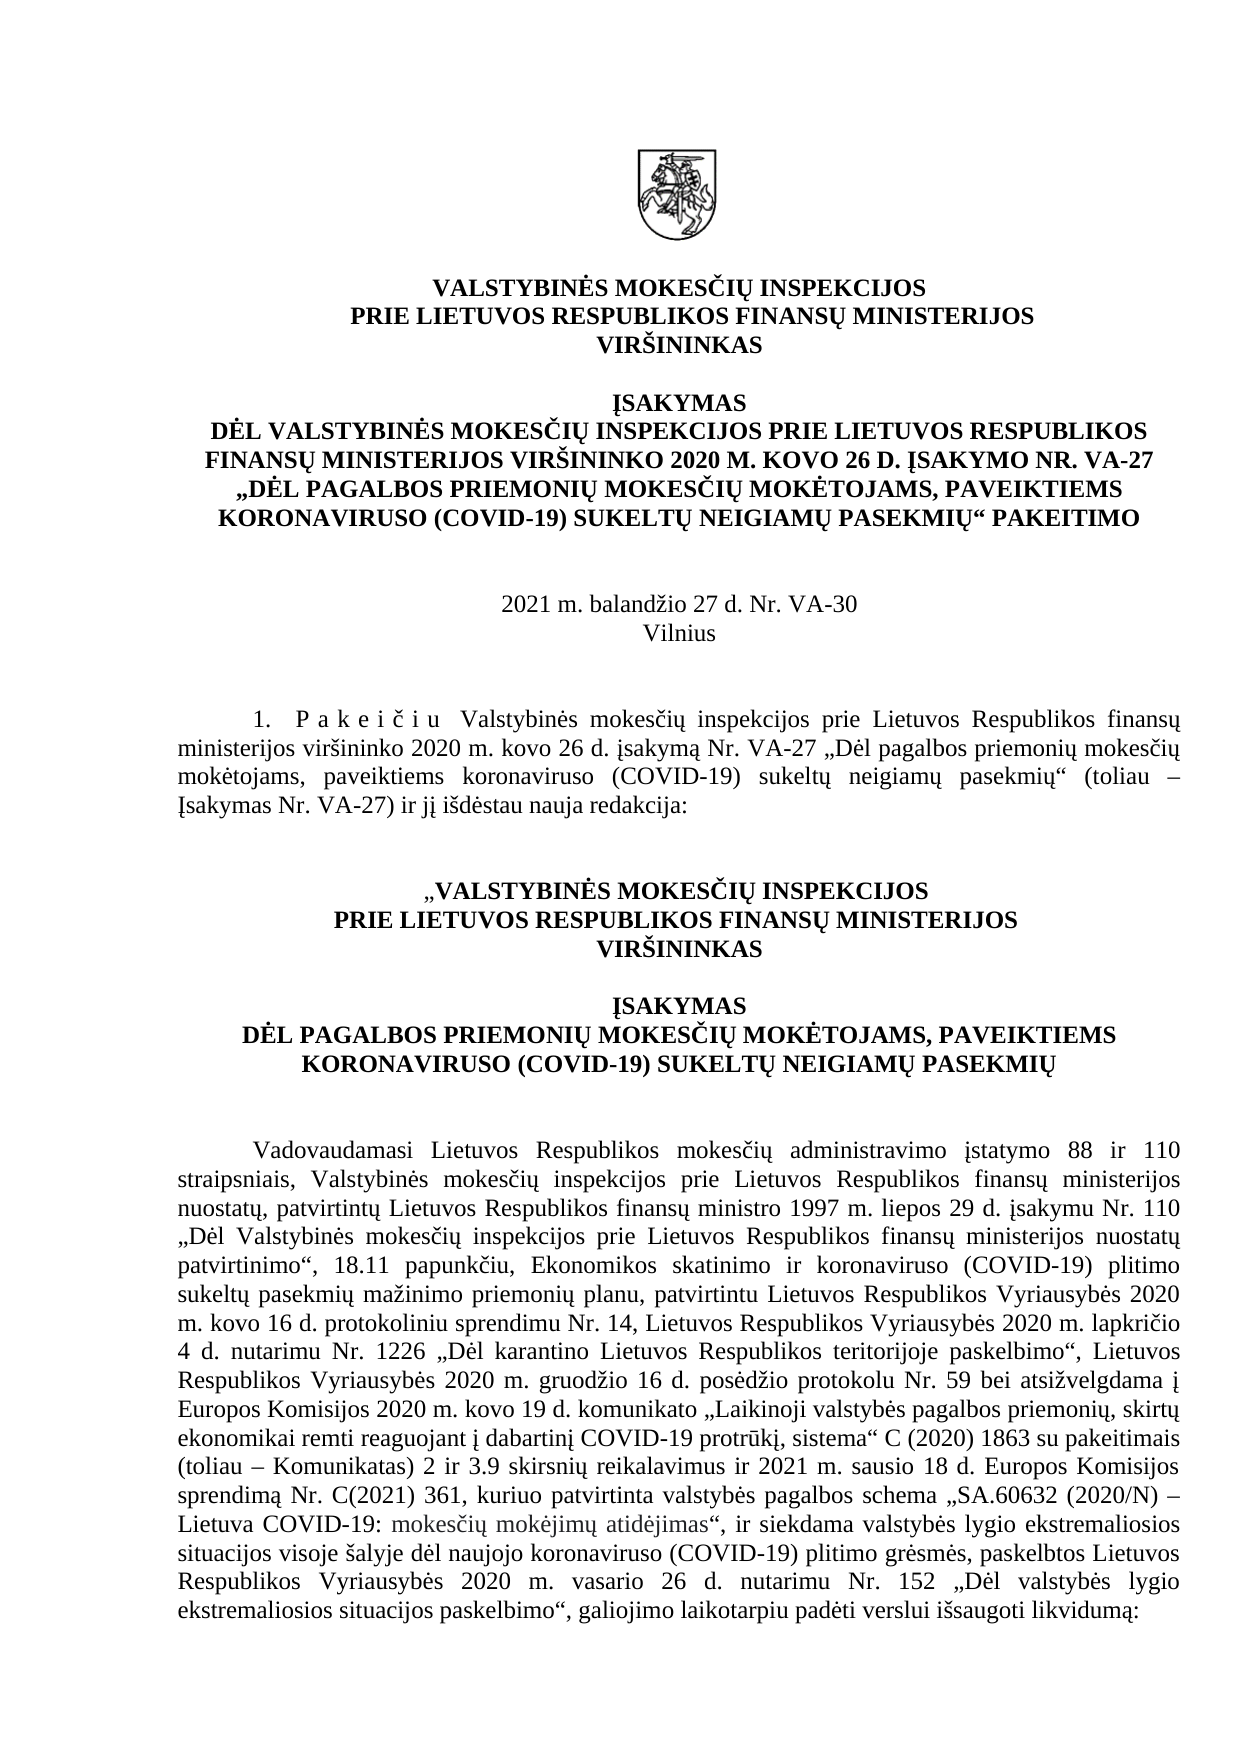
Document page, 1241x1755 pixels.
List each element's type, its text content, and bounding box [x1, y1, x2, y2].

text PRIE LIETUVOS RESPUBLIKOS FINANSŲ MINISTERIJOS [177, 905, 1181, 934]
text DĖL PAGALBOS PRIEMONIŲ MOKESČIŲ MOKĖTOJAMS, PAVEIKTIEMS KORONAVIRUSO (COVID-19) SUKELTŲ NEIGIAMŲ PASEKMIŲ [177, 1020, 1181, 1078]
text 1. Pakeičiu Valstybinės mokesčių inspekcijos prie Lietuvos Respublikos finansų ministerijos viršininko 2020 m. kovo 26 d. įsakymą Nr. VA-27 „Dėl pagalbos priemonių mokesčių mokėtojams, paveiktiems koronaviruso (COVID-19) sukeltų neigiamų pasekmių“ (toliau – Įsakymas Nr. VA-27) ir jį išdėstau nauja redakcija: [177, 704, 1181, 819]
text „VALSTYBINĖS MOKESČIŲ INSPEKCIJOS [177, 876, 1181, 905]
text ĮSAKYMAS [177, 991, 1181, 1020]
text PRIE LIETUVOS RESPUBLIKOS FINANSŲ MINISTERIJOS [177, 301, 1181, 330]
text VIRŠININKAS [177, 934, 1181, 963]
text VIRŠININKAS [177, 330, 1181, 359]
text VALSTYBINĖS MOKESČIŲ INSPEKCIJOS [177, 273, 1181, 301]
text Vadovaudamasi Lietuvos Respublikos mokesčių administravimo įstatymo 88 ir 110 straipsniais, Valstybinės mokesčių inspekcijos prie Lietuvos Respublikos finansų ministerijos nuostatų, patvirtintų Lietuvos Respublikos finansų ministro 1997 m. liepos 29 d. įsakymu Nr. 110 „Dėl Valstybinės mokesčių inspekcijos prie Lietuvos Respublikos finansų ministerijos nuostatų patvirtinimo“, 18.11 papunkčiu, Ekonomikos skatinimo ir koronaviruso (COVID-19) plitimo sukeltų pasekmių mažinimo priemonių planu, patvirtintu Lietuvos Respublikos Vyriausybės 2020 m. kovo 16 d. protokoliniu sprendimu Nr. 14, Lietuvos Respublikos Vyriausybės 2020 m. lapkričio 4 d. nutarimu Nr. 1226 „Dėl karantino Lietuvos Respublikos teritorijoje paskelbimo“, Lietuvos Respublikos Vyriausybės 2020 m. gruodžio 16 d. posėdžio protokolu Nr. 59 bei atsižvelgdama į Europos Komisijos 2020 m. kovo 19 d. komunikato „Laikinoji valstybės pagalbos priemonių, skirtų ekonomikai remti reaguojant į dabartinį COVID-19 protrūkį, sistema“ C (2020) 1863 su pakeitimais (toliau – Komunikatas) 2 ir 3.9 skirsnių reikalavimus ir 2021 m. sausio 18 d. Europos Komisijos sprendimą Nr. C(2021) 361, kuriuo patvirtinta valstybės pagalbos schema „SA.60632 (2020/N) – Lietuva COVID-19: mokesčių mokėjimų atidėjimas“, ir siekdama valstybės lygio ekstremaliosios situacijos visoje šalyje dėl naujojo koronaviruso (COVID-19) plitimo grėsmės, paskelbtos Lietuvos Respublikos Vyriausybės 2020 m. vasario 26 d. nutarimu Nr. 152 „Dėl valstybės lygio ekstremaliosios situacijos paskelbimo“, galiojimo laikotarpiu padėti verslui išsaugoti likvidumą: [177, 1135, 1181, 1624]
text Vilnius [177, 618, 1181, 646]
text DĖL VALSTYBINĖS MOKESČIŲ INSPEKCIJOS PRIE LIETUVOS RESPUBLIKOS FINANSŲ MINISTERIJOS VIRŠININKO 2020 M. KOVO 26 D. ĮSAKYMO NR. VA-27 „DĖL PAGALBOS PRIEMONIŲ MOKESČIŲ MOKĖTOJAMS, PAVEIKTIEMS KORONAVIRUSO (COVID-19) SUKELTŲ NEIGIAMŲ PASEKMIŲ“ PAKEITIMO [177, 416, 1181, 531]
text 2021 m. balandžio 27 d. Nr. VA-30 [177, 589, 1181, 618]
text ĮSAKYMAS [177, 388, 1181, 416]
